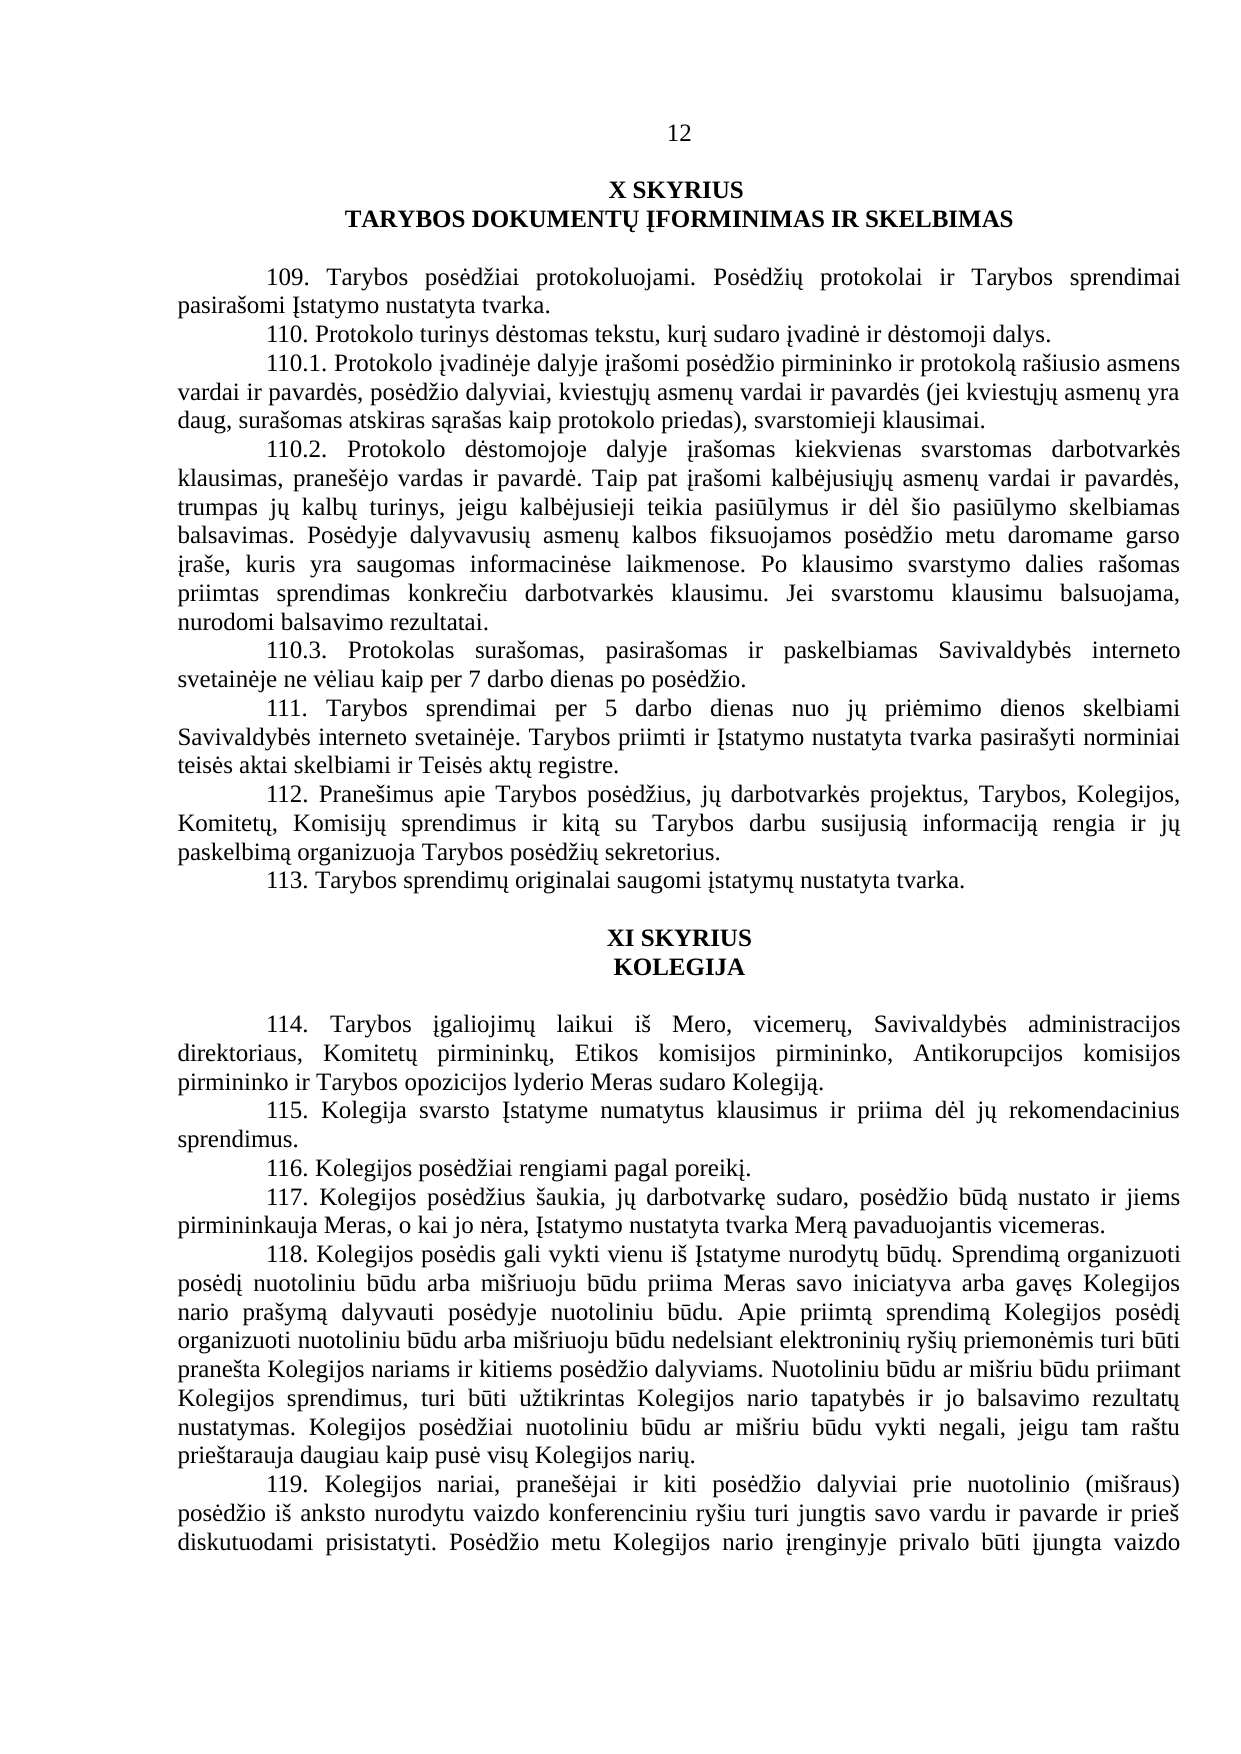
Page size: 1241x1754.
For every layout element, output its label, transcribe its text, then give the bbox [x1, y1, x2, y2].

text KOLEGIJA [177, 952, 1181, 981]
text 118. Kolegijos posėdis gali vykti vienu iš Įstatyme nurodytų būdų. Sprendimą organizuoti posėdį nuotoliniu būdu arba mišriuoju būdu priima Meras savo iniciatyva arba gavęs Kolegijos nario prašymą dalyvauti posėdyje nuotoliniu būdu. Apie priimtą sprendimą Kolegijos posėdį organizuoti nuotoliniu būdu arba mišriuoju būdu nedelsiant elektroninių ryšių priemonėmis turi būti pranešta Kolegijos nariams ir kitiems posėdžio dalyviams. Nuotoliniu būdu ar mišriu būdu priimant Kolegijos sprendimus, turi būti užtikrintas Kolegijos nario tapatybės ir jo balsavimo rezultatų nustatymas. Kolegijos posėdžiai nuotoliniu būdu ar mišriu būdu vykti negali, jeigu tam raštu prieštarauja daugiau kaip pusė visų Kolegijos narių. [177, 1239, 1181, 1469]
text 114. Tarybos įgaliojimų laikui iš Mero, vicemerų, Savivaldybės administracijos direktoriaus, Komitetų pirmininkų, Etikos komisijos pirmininko, Antikorupcijos komisijos pirmininko ir Tarybos opozicijos lyderio Meras sudaro Kolegiją. [177, 1009, 1181, 1096]
text 117. Kolegijos posėdžius šaukia, jų darbotvarkę sudaro, posėdžio būdą nustato ir jiems pirmininkauja Meras, o kai jo nėra, Įstatymo nustatyta tvarka Merą pavaduojantis vicemeras. [177, 1182, 1181, 1239]
text 110.2. Protokolo dėstomojoje dalyje įrašomas kiekvienas svarstomas darbotvarkės klausimas, pranešėjo vardas ir pavardė. Taip pat įrašomi kalbėjusiųjų asmenų vardai ir pavardės, trumpas jų kalbų turinys, jeigu kalbėjusieji teikia pasiūlymus ir dėl šio pasiūlymo skelbiamas balsavimas. Posėdyje dalyvavusių asmenų kalbos fiksuojamos posėdžio metu daromame garso įraše, kuris yra saugomas informacinėse laikmenose. Po klausimo svarstymo dalies rašomas priimtas sprendimas konkrečiu darbotvarkės klausimu. Jei svarstomu klausimu balsuojama, nurodomi balsavimo rezultatai. [177, 434, 1181, 636]
text 119. Kolegijos nariai, pranešėjai ir kiti posėdžio dalyviai prie nuotolinio (mišraus) posėdžio iš anksto nurodytu vaizdo konferenciniu ryšiu turi jungtis savo vardu ir pavarde ir prieš diskutuodami prisistatyti. Posėdžio metu Kolegijos nario įrenginyje privalo būti įjungta vaizdo [177, 1469, 1181, 1556]
text 110. Protokolo turinys dėstomas tekstu, kurį sudaro įvadinė ir dėstomoji dalys. [177, 319, 1181, 348]
subtitle TARYBOS DOKUMENTŲ ĮFORMINIMAS IR SKELBIMAS [177, 204, 1181, 233]
text 113. Tarybos sprendimų originalai saugomi įstatymų nustatyta tvarka. [177, 866, 1181, 894]
text 110.3. Protokolas surašomas, pasirašomas ir paskelbiamas Savivaldybės interneto svetainėje ne vėliau kaip per 7 darbo dienas po posėdžio. [177, 636, 1181, 693]
text 110.1. Protokolo įvadinėje dalyje įrašomi posėdžio pirmininko ir protokolą rašiusio asmens vardai ir pavardės, posėdžio dalyviai, kviestųjų asmenų vardai ir pavardės (jei kviestųjų asmenų yra daug, surašomas atskiras sąrašas kaip protokolo priedas), svarstomieji klausimai. [177, 348, 1181, 434]
text 112. Pranešimus apie Tarybos posėdžius, jų darbotvarkės projektus, Tarybos, Kolegijos, Komitetų, Komisijų sprendimus ir kitą su Tarybos darbu susijusią informaciją rengia ir jų paskelbimą organizuoja Tarybos posėdžių sekretorius. [177, 779, 1181, 866]
text 109. Tarybos posėdžiai protokoluojami. Posėdžių protokolai ir Tarybos sprendimai pasirašomi Įstatymo nustatyta tvarka. [177, 262, 1181, 319]
text 111. Tarybos sprendimai per 5 darbo dienas nuo jų priėmimo dienos skelbiami Savivaldybės interneto svetainėje. Tarybos priimti ir Įstatymo nustatyta tvarka pasirašyti norminiai teisės aktai skelbiami ir Teisės aktų registre. [177, 693, 1181, 779]
text 116. Kolegijos posėdžiai rengiami pagal poreikį. [177, 1153, 1181, 1182]
subtitle X SKYRIUS [177, 176, 1181, 204]
text 115. Kolegija svarsto Įstatyme numatytus klausimus ir priima dėl jų rekomendacinius sprendimus. [177, 1096, 1181, 1153]
text XI SKYRIUS [177, 923, 1181, 952]
